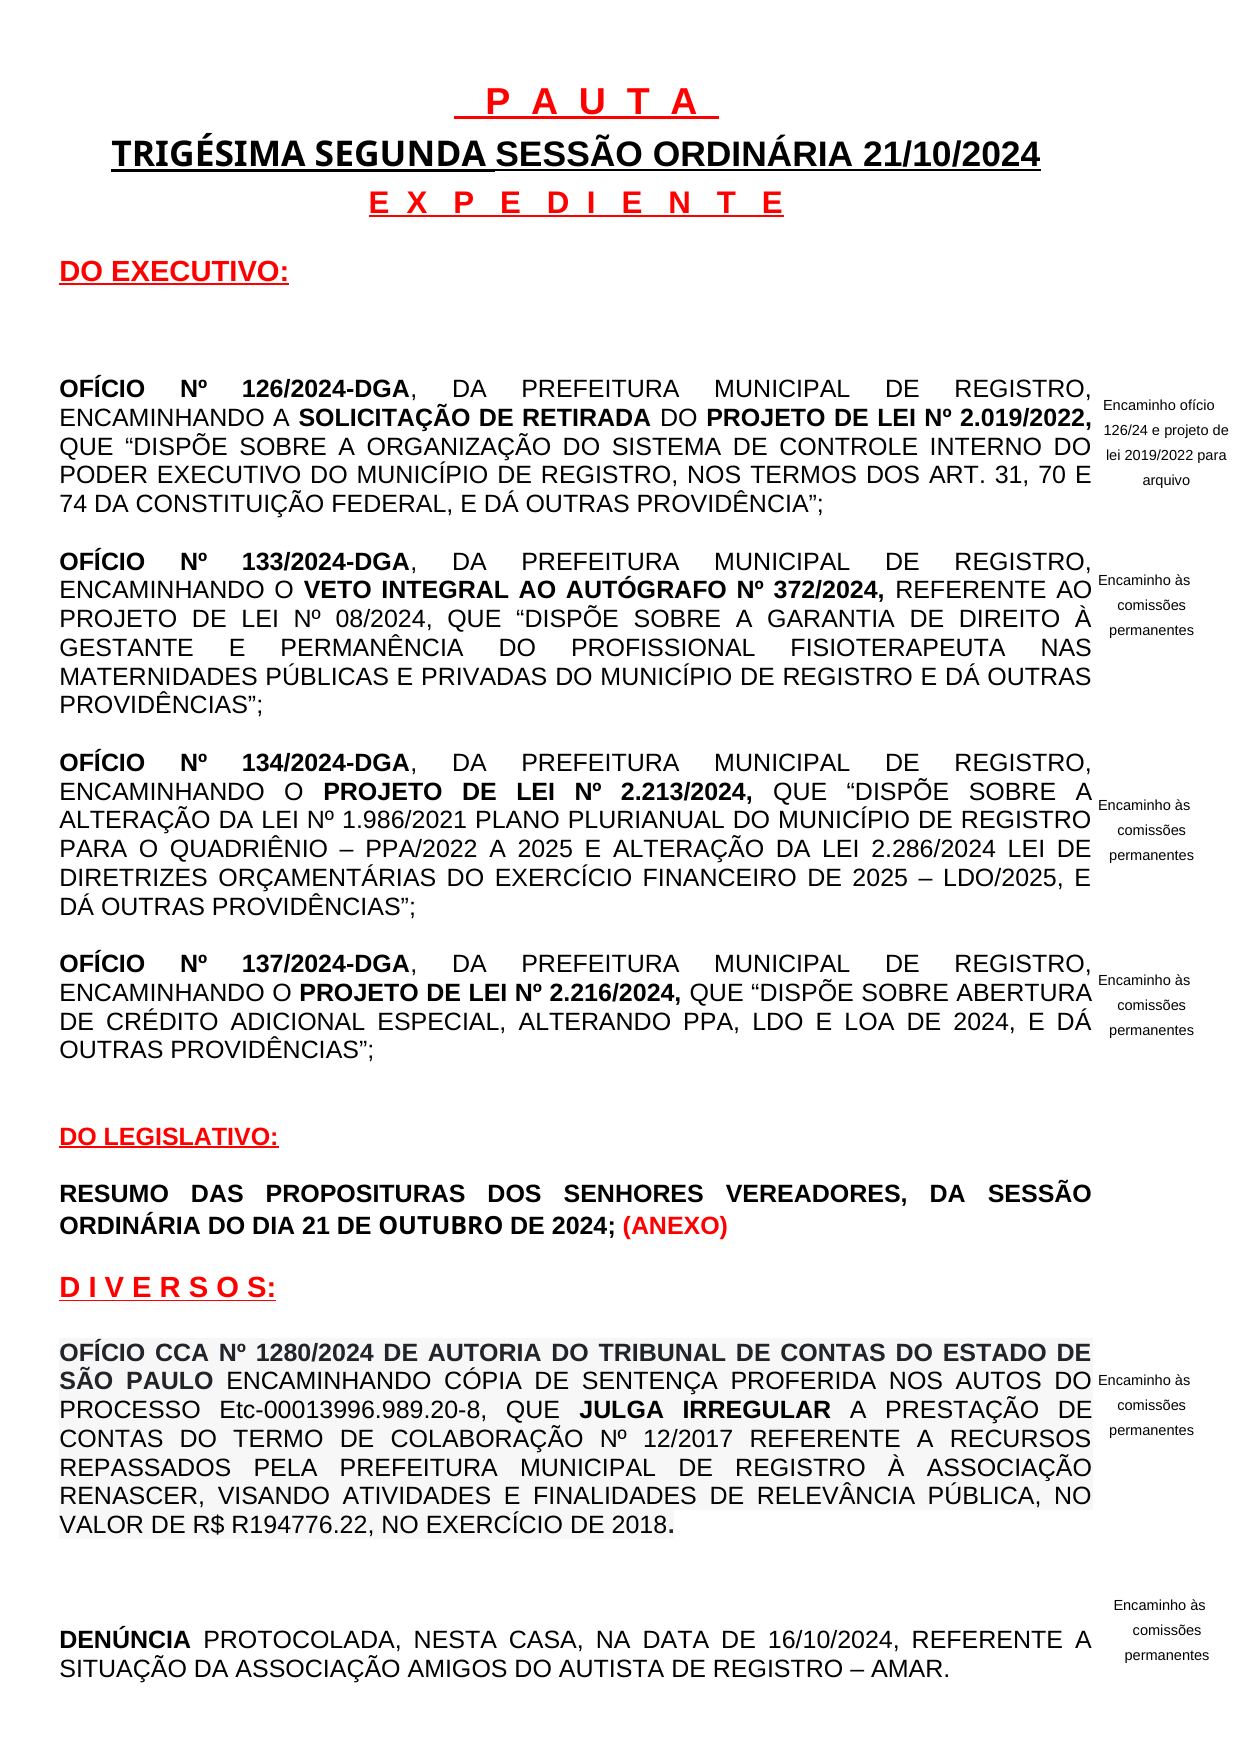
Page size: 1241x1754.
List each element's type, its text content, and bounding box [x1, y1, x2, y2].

text Encaminho ofício 126/24 e projeto de lei 2019/2022 para arquivo [1100, 390, 1232, 490]
text OFÍCIO CCA Nº 1280/2024 DE AUTORIA DO TRIBUNAL DE CONTAS DO ESTADO DE SÃO PAULO ENCAMINHANDO CÓPIA DE SENTENÇA PROFERIDA NOS AUTOS DO PROCESSO Etc-00013996.989.20-8, QUE JULGA IRREGULAR A PRESTAÇÃO DE CONTAS DO TERMO DE COLABORAÇÃO Nº 12/2017 REFERENTE A RECURSOS REPASSADOS PELA PREFEITURA MUNICIPAL DE REGISTRO À ASSOCIAÇÃO RENASCER, VISANDO ATIVIDADES E FINALIDADES DE RELEVÂNCIA PÚBLICA, NO VALOR DE R$ R194776.22, NO EXERCÍCIO DE 2018. [59, 1338, 1093, 1539]
text D I V E R S O S: [59, 1271, 1093, 1304]
text RESUMO DAS PROPOSITURAS DOS SENHORES VEREADORES, DA SESSÃO ORDINÁRIA DO DIA 21 DE outuBRO DE 2024; (ANEXO) [59, 1179, 1093, 1242]
text E X P E D I E N T E [59, 184, 1093, 220]
text Encaminho às comissões permanentes [1100, 965, 1203, 1040]
text Encaminho às comissões permanentes [1100, 1590, 1233, 1665]
text P A U T A [59, 79, 1093, 122]
text DO LEGISLATIVO: [59, 1121, 1093, 1150]
text OFÍCIO Nº 126/2024-DGA, DA PREFEITURA MUNICIPAL DE REGISTRO, ENCAMINHANDO A SOLICITAÇÃO DE RETIRADA Do pROJETO DE lEI Nº 2.019/2022, QUE “DISPÕE SOBRE A ORGANIZAÇÃO DO SISTEMA DE CONTROLE INTERNO DO PODER EXECUTIVO DO MUNICÍPIO DE REGISTRO, NOS TERMOS DOS ART. 31, 70 E 74 DA CONSTITUIÇÃO FEDERAL, E DÁ OUTRAS PROVIDÊNCIA”; [59, 374, 1093, 518]
text Encaminho às comissões permanentes [1100, 790, 1203, 865]
text Encaminho às comissões permanentes [1100, 565, 1203, 640]
text OFÍCIO Nº 134/2024-DGA, DA PREFEITURA MUNICIPAL DE REGISTRO, ENCAMINHANDO o pROJETO DE lEI Nº 2.213/2024, QUE “DISPÕE SOBRE A ALTERAÇÃO DA LEI Nº 1.986/2021 PLANO PLURIANUAL DO MUNICÍPIO DE REGISTRO PARA O QUADRIÊNIO – PPA/2022 A 2025 E ALTERAÇÃO DA LEI 2.286/2024 LEI DE DIRETRIZES ORÇAMENTÁRIAS DO EXERCÍCIO FINANCEIRO DE 2025 – LDO/2025, E DÁ OUTRAS PROVIDÊNCIAS”; [59, 748, 1093, 920]
text DENÚNCIA PROTOCOLADA, NESTA CASA, NA DATA DE 16/10/2024, REFERENTE A SITUAÇÃO DA ASSOCIAÇÃO AMIGOS DO AUTISTA DE REGISTRO – AMAR. [59, 1625, 1093, 1683]
text Encaminho às comissões permanentes [1100, 1365, 1203, 1440]
text trIGÉSIMA segunda SESSÃO ORDINÁRIA 21/10/2024 [59, 129, 1093, 177]
subtitle DO EXECUTIVO: [59, 254, 1093, 288]
text OFÍCIO Nº 133/2024-DGA, DA PREFEITURA MUNICIPAL DE REGISTRO, ENCAMINHANDO o veto integral ao autógrafo Nº 372/2024, referente ao projeto de lei nº 08/2024, que “dispõe sobre a garantia de direito à gestante e permanência do profissional fisioterapeuta nas maternidades públicas e privadas do município de registro e dá outras providências”; [59, 546, 1093, 719]
text OFÍCIO Nº 137/2024-DGA, DA PREFEITURA MUNICIPAL DE REGISTRO, ENCAMINHANDO o pROJETO DE lEI Nº 2.216/2024, QUE “DISPÕE SOBRE ABERTURA DE CRÉDITO ADICIONAL ESPECIAL, ALTERANDO PPA, LDO E LOA DE 2024, E DÁ OUTRAS PROVIDÊNCIAS”; [59, 949, 1093, 1064]
